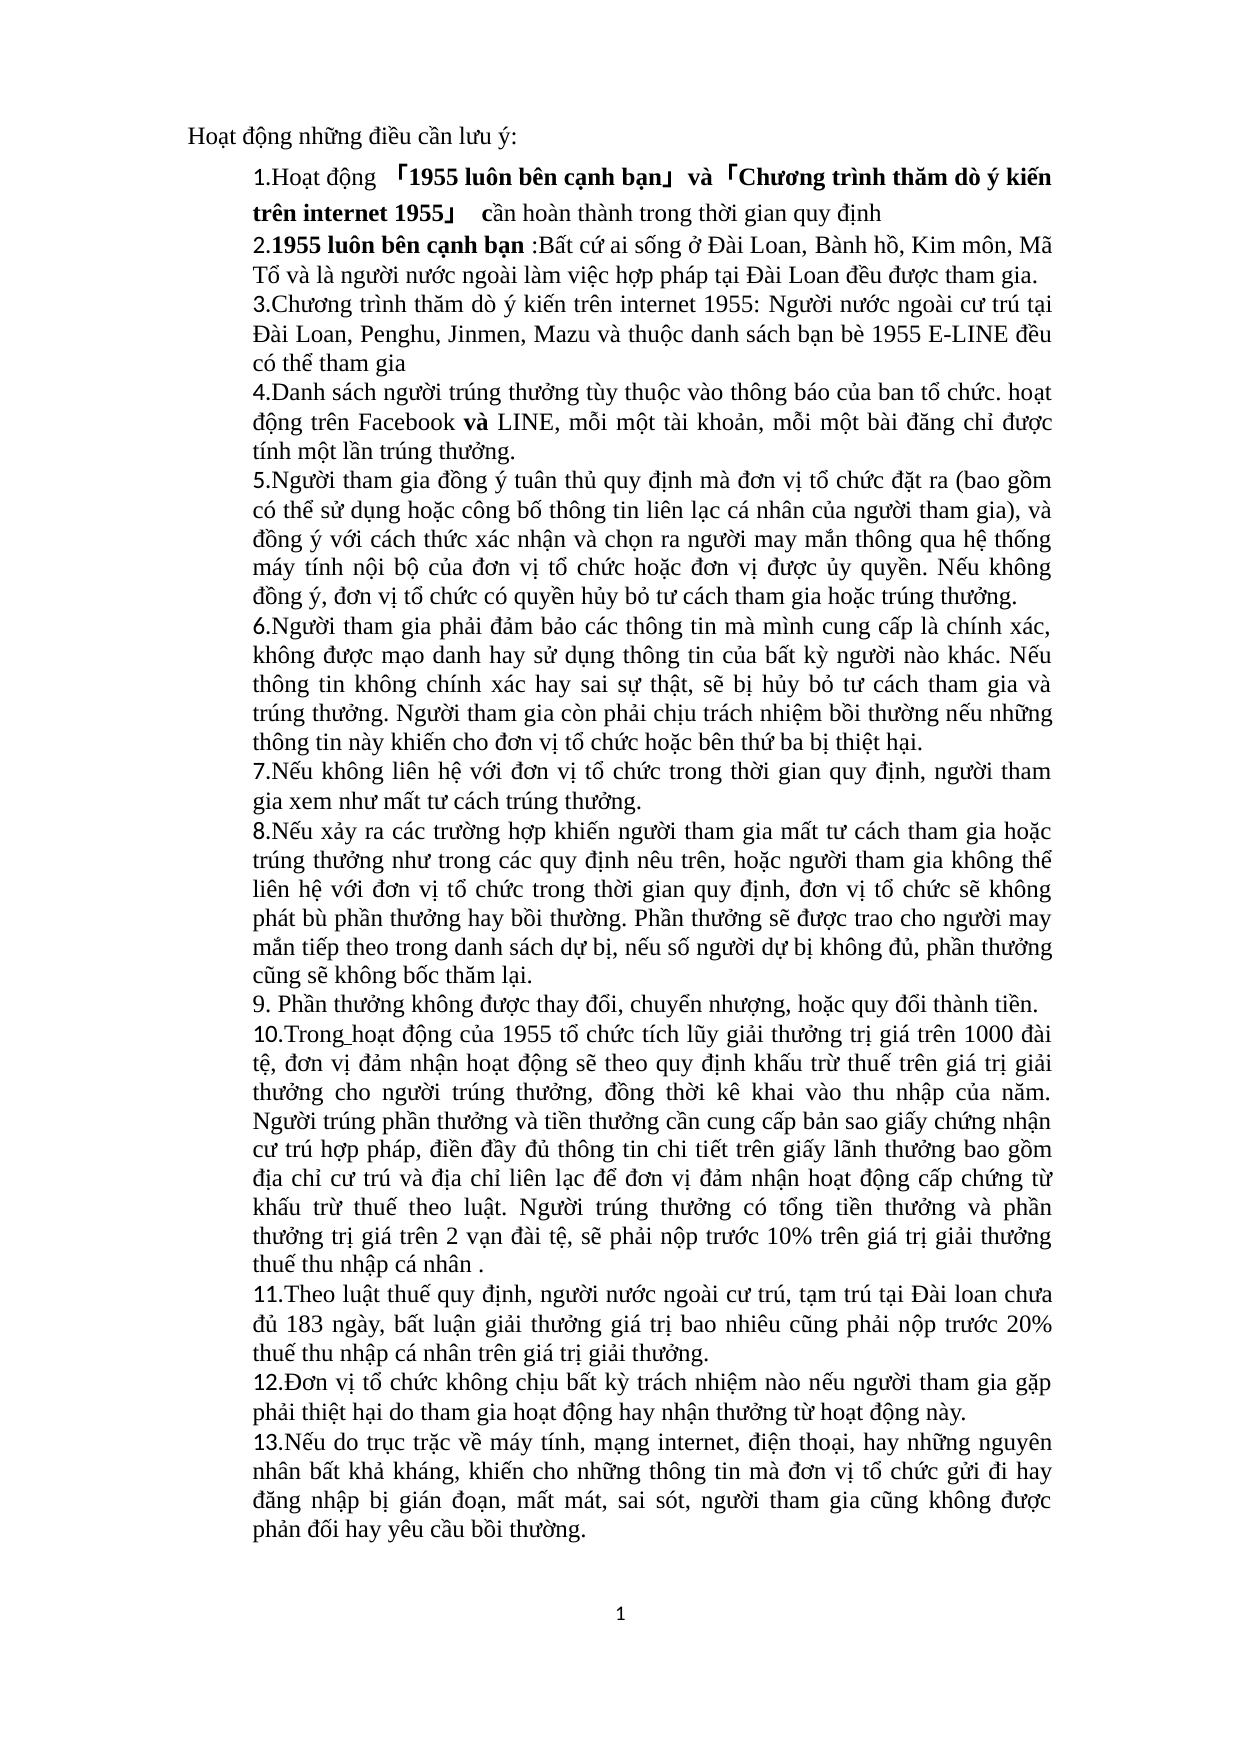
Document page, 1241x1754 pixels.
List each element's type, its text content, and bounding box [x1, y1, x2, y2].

list Hoạt động 「1955 luôn bên cạnh bạn」và「Chương trình thăm dò ý kiến trên internet 1955」 cần hoàn thành trong thời gian quy định [252, 157, 1053, 229]
text Hoạt động những điều cần lưu ý: [187, 94, 1053, 157]
list Trong hoạt động của 1955 tổ chức tích lũy giải thưởng trị giá trên 1000 đài tệ, đơn vị đảm nhận hoạt động sẽ theo quy định khấu trừ thuế trên giá trị giải thưởng cho người trúng thưởng, đồng thời kê khai vào thu nhập của năm. Người trúng phần thưởng và tiền thưởng cần cung cấp bản sao giấy chứng nhận cư trú hợp pháp, điền đầy đủ thông tin chi tiết trên giấy lãnh thưởng bao gồm địa chỉ cư trú và địa chỉ liên lạc để đơn vị đảm nhận hoạt động cấp chứng từ khấu trừ thuế theo luật. Người trúng thưởng có tổng tiền thưởng và phần thưởng trị giá trên 2 vạn đài tệ, sẽ phải nộp trước 10% trên giá trị giải thưởng thuế thu nhập cá nhân . [252, 1018, 1053, 1278]
list Nếu không liên hệ với đơn vị tổ chức trong thời gian quy định, người tham gia xem như mất tư cách trúng thưởng. [252, 756, 1053, 815]
list Nếu xảy ra các trường hợp khiến người tham gia mất tư cách tham gia hoặc trúng thưởng như trong các quy định nêu trên, hoặc người tham gia không thể liên hệ với đơn vị tổ chức trong thời gian quy định, đơn vị tổ chức sẽ không phát bù phần thưởng hay bồi thường. Phần thưởng sẽ được trao cho người may mắn tiếp theo trong danh sách dự bị, nếu số người dự bị không đủ, phần thưởng cũng sẽ không bốc thăm lại. [252, 815, 1053, 989]
list Danh sách người trúng thưởng tùy thuộc vào thông báo của ban tổ chức. hoạt động trên Facebook và LINE, mỗi một tài khoản, mỗi một bài đăng chỉ được tính một lần trúng thưởng. [252, 376, 1053, 464]
list Người tham gia đồng ý tuân thủ quy định mà đơn vị tổ chức đặt ra (bao gồm có thể sử dụng hoặc công bố thông tin liên lạc cá nhân của người tham gia), và đồng ý với cách thức xác nhận và chọn ra người may mắn thông qua hệ thống máy tính nội bộ của đơn vị tổ chức hoặc đơn vị được ủy quyền. Nếu không đồng ý, đơn vị tổ chức có quyền hủy bỏ tư cách tham gia hoặc trúng thưởng. [252, 464, 1053, 610]
list Theo luật thuế quy định, người nước ngoài cư trú, tạm trú tại Đài loan chưa đủ 183 ngày, bất luận giải thưởng giá trị bao nhiêu cũng phải nộp trước 20% thuế thu nhập cá nhân trên giá trị giải thưởng. [252, 1278, 1053, 1366]
list Phần thưởng không được thay đổi, chuyển nhượng, hoặc quy đổi thành tiền. [252, 989, 1053, 1018]
list Chương trình thăm dò ý kiến trên internet 1955: Người nước ngoài cư trú tại Đài Loan, Penghu, Jinmen, Mazu và thuộc danh sách bạn bè 1955 E-LINE đều có thể tham gia [252, 288, 1053, 376]
list Đơn vị tổ chức không chịu bất kỳ trách nhiệm nào nếu người tham gia gặp phải thiệt hại do tham gia hoạt động hay nhận thưởng từ hoạt động này. [252, 1366, 1053, 1426]
list Người tham gia phải đảm bảo các thông tin mà mình cung cấp là chính xác, không được mạo danh hay sử dụng thông tin của bất kỳ người nào khác. Nếu thông tin không chính xác hay sai sự thật, sẽ bị hủy bỏ tư cách tham gia và trúng thưởng. Người tham gia còn phải chịu trách nhiệm bồi thường nếu những thông tin này khiến cho đơn vị tổ chức hoặc bên thứ ba bị thiệt hại. [252, 610, 1053, 756]
list Nếu do trục trặc về máy tính, mạng internet, điện thoại, hay những nguyên nhân bất khả kháng, khiến cho những thông tin mà đơn vị tổ chức gửi đi hay đăng nhập bị gián đoạn, mất mát, sai sót, người tham gia cũng không được phản đối hay yêu cầu bồi thường. [252, 1426, 1053, 1542]
list 1955 luôn bên cạnh bạn :Bất cứ ai sống ở Đài Loan, Bành hồ, Kim môn, Mã Tổ và là người nước ngoài làm việc hợp pháp tại Đài Loan đều được tham gia. [252, 229, 1053, 288]
